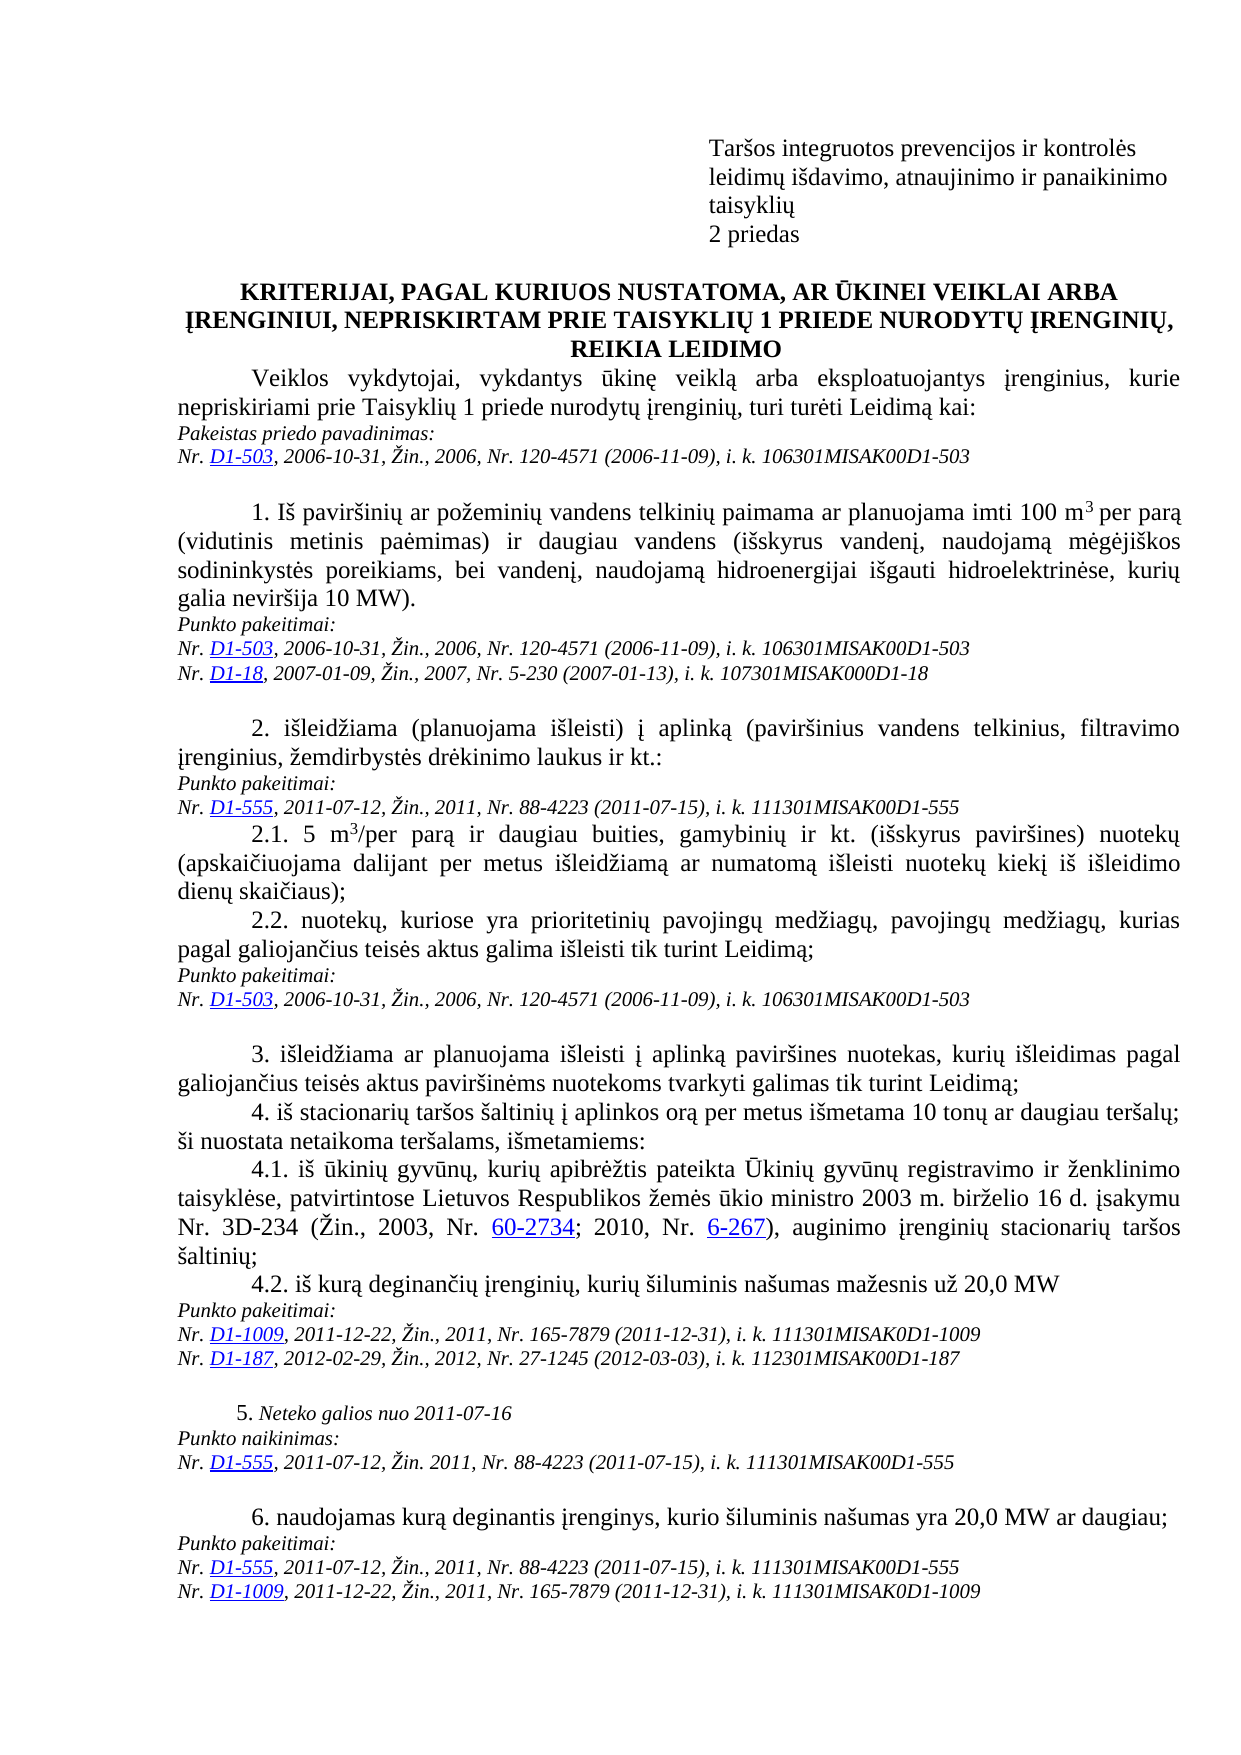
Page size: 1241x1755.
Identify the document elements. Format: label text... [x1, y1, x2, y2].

text 6. naudojamas kurą deginantis įrenginys, kurio šiluminis našumas yra 20,0 MW ar daugiau; [177, 1502, 1181, 1531]
text Nr. D1-503, 2006-10-31, Žin., 2006, Nr. 120-4571 (2006-11-09), i. k. 106301MISAK00D1-503 [177, 444, 1181, 468]
text 4.2. iš kurą deginančių įrenginių, kurių šiluminis našumas mažesnis už 20,0 MW [177, 1269, 1181, 1298]
text taisyklių [177, 190, 1181, 219]
text 2.1. 5 m3/per parą ir daugiau buities, gamybinių ir kt. (išskyrus paviršines) nuotekų (apskaičiuojama dalijant per metus išleidžiamą ar numatomą išleisti nuotekų kiekį iš išleidimo dienų skaičiaus); [177, 819, 1181, 905]
text Nr. D1-187, 2012-02-29, Žin., 2012, Nr. 27-1245 (2012-03-03), i. k. 112301MISAK00D1-187 [177, 1346, 1181, 1370]
text Punkto pakeitimai: [177, 771, 1181, 795]
text leidimų išdavimo, atnaujinimo ir panaikinimo [177, 162, 1181, 190]
text 4. iš stacionarių taršos šaltinių į aplinkos orą per metus išmetama 10 tonų ar daugiau teršalų; ši nuostata netaikoma teršalams, išmetamiems: [177, 1097, 1181, 1154]
text Taršos integruotos prevencijos ir kontrolės [177, 133, 1181, 162]
text Nr. D1-18, 2007-01-09, Žin., 2007, Nr. 5-230 (2007-01-13), i. k. 107301MISAK000D1-18 [177, 660, 1181, 684]
text 2.2. nuotekų, kuriose yra prioritetinių pavojingų medžiagų, pavojingų medžiagų, kurias pagal galiojančius teisės aktus galima išleisti tik turint Leidimą; [177, 905, 1181, 963]
text Punkto pakeitimai: [177, 612, 1181, 636]
text Nr. D1-503, 2006-10-31, Žin., 2006, Nr. 120-4571 (2006-11-09), i. k. 106301MISAK00D1-503 [177, 987, 1181, 1011]
text Punkto naikinimas: [177, 1426, 1181, 1449]
text Nr. D1-555, 2011-07-12, Žin. 2011, Nr. 88-4223 (2011-07-15), i. k. 111301MISAK00D1-555 [177, 1449, 1181, 1474]
text Nr. D1-1009, 2011-12-22, Žin., 2011, Nr. 165-7879 (2011-12-31), i. k. 111301MISAK0D1-1009 [177, 1322, 1181, 1346]
text Nr. D1-1009, 2011-12-22, Žin., 2011, Nr. 165-7879 (2011-12-31), i. k. 111301MISAK0D1-1009 [177, 1579, 1181, 1603]
text 3. išleidžiama ar planuojama išleisti į aplinką paviršines nuotekas, kurių išleidimas pagal galiojančius teisės aktus paviršinėms nuotekoms tvarkyti galimas tik turint Leidimą; [177, 1039, 1181, 1097]
text KRITERIJAI, PAGAL KURIUOS NUSTATOMA, AR ŪKINEI VEIKLAI ARBA ĮRENGINIUI, NEPRISKIRTAM PRIE TAISYKLIŲ 1 PRIEDE NURODYTŲ ĮRENGINIŲ, REIKIA LEIDIMO [177, 277, 1181, 363]
text Nr. D1-555, 2011-07-12, Žin., 2011, Nr. 88-4223 (2011-07-15), i. k. 111301MISAK00D1-555 [177, 795, 1181, 819]
text 4.1. iš ūkinių gyvūnų, kurių apibrėžtis pateikta Ūkinių gyvūnų registravimo ir ženklinimo taisyklėse, patvirtintose Lietuvos Respublikos žemės ūkio ministro 2003 m. birželio 16 d. įsakymu Nr. 3D-234 (Žin., 2003, Nr. 60-2734; 2010, Nr. 6-267), auginimo įrenginių stacionarių taršos šaltinių; [177, 1154, 1181, 1269]
text Punkto pakeitimai: [177, 963, 1181, 987]
text Punkto pakeitimai: [177, 1531, 1181, 1555]
text Veiklos vykdytojai, vykdantys ūkinę veiklą arba eksploatuojantys įrenginius, kurie nepriskiriami prie Taisyklių 1 priede nurodytų įrenginių, turi turėti Leidimą kai: [177, 363, 1181, 420]
text 1. Iš paviršinių ar požeminių vandens telkinių paimama ar planuojama imti 100 m3 per parą (vidutinis metinis paėmimas) ir daugiau vandens (išskyrus vandenį, naudojamą mėgėjiškos sodininkystės poreikiams, bei vandenį, naudojamą hidroenergijai išgauti hidroelektrinėse, kurių galia neviršija 10 MW). [177, 497, 1181, 612]
text Nr. D1-503, 2006-10-31, Žin., 2006, Nr. 120-4571 (2006-11-09), i. k. 106301MISAK00D1-503 [177, 636, 1181, 660]
text Pakeistas priedo pavadinimas: [177, 420, 1181, 444]
text 2 priedas [177, 219, 1181, 248]
text Nr. D1-555, 2011-07-12, Žin., 2011, Nr. 88-4223 (2011-07-15), i. k. 111301MISAK00D1-555 [177, 1555, 1181, 1579]
text 5. Neteko galios nuo 2011-07-16 [177, 1399, 1181, 1426]
text Punkto pakeitimai: [177, 1298, 1181, 1322]
text 2. išleidžiama (planuojama išleisti) į aplinką (paviršinius vandens telkinius, filtravimo įrenginius, žemdirbystės drėkinimo laukus ir kt.: [177, 713, 1181, 771]
